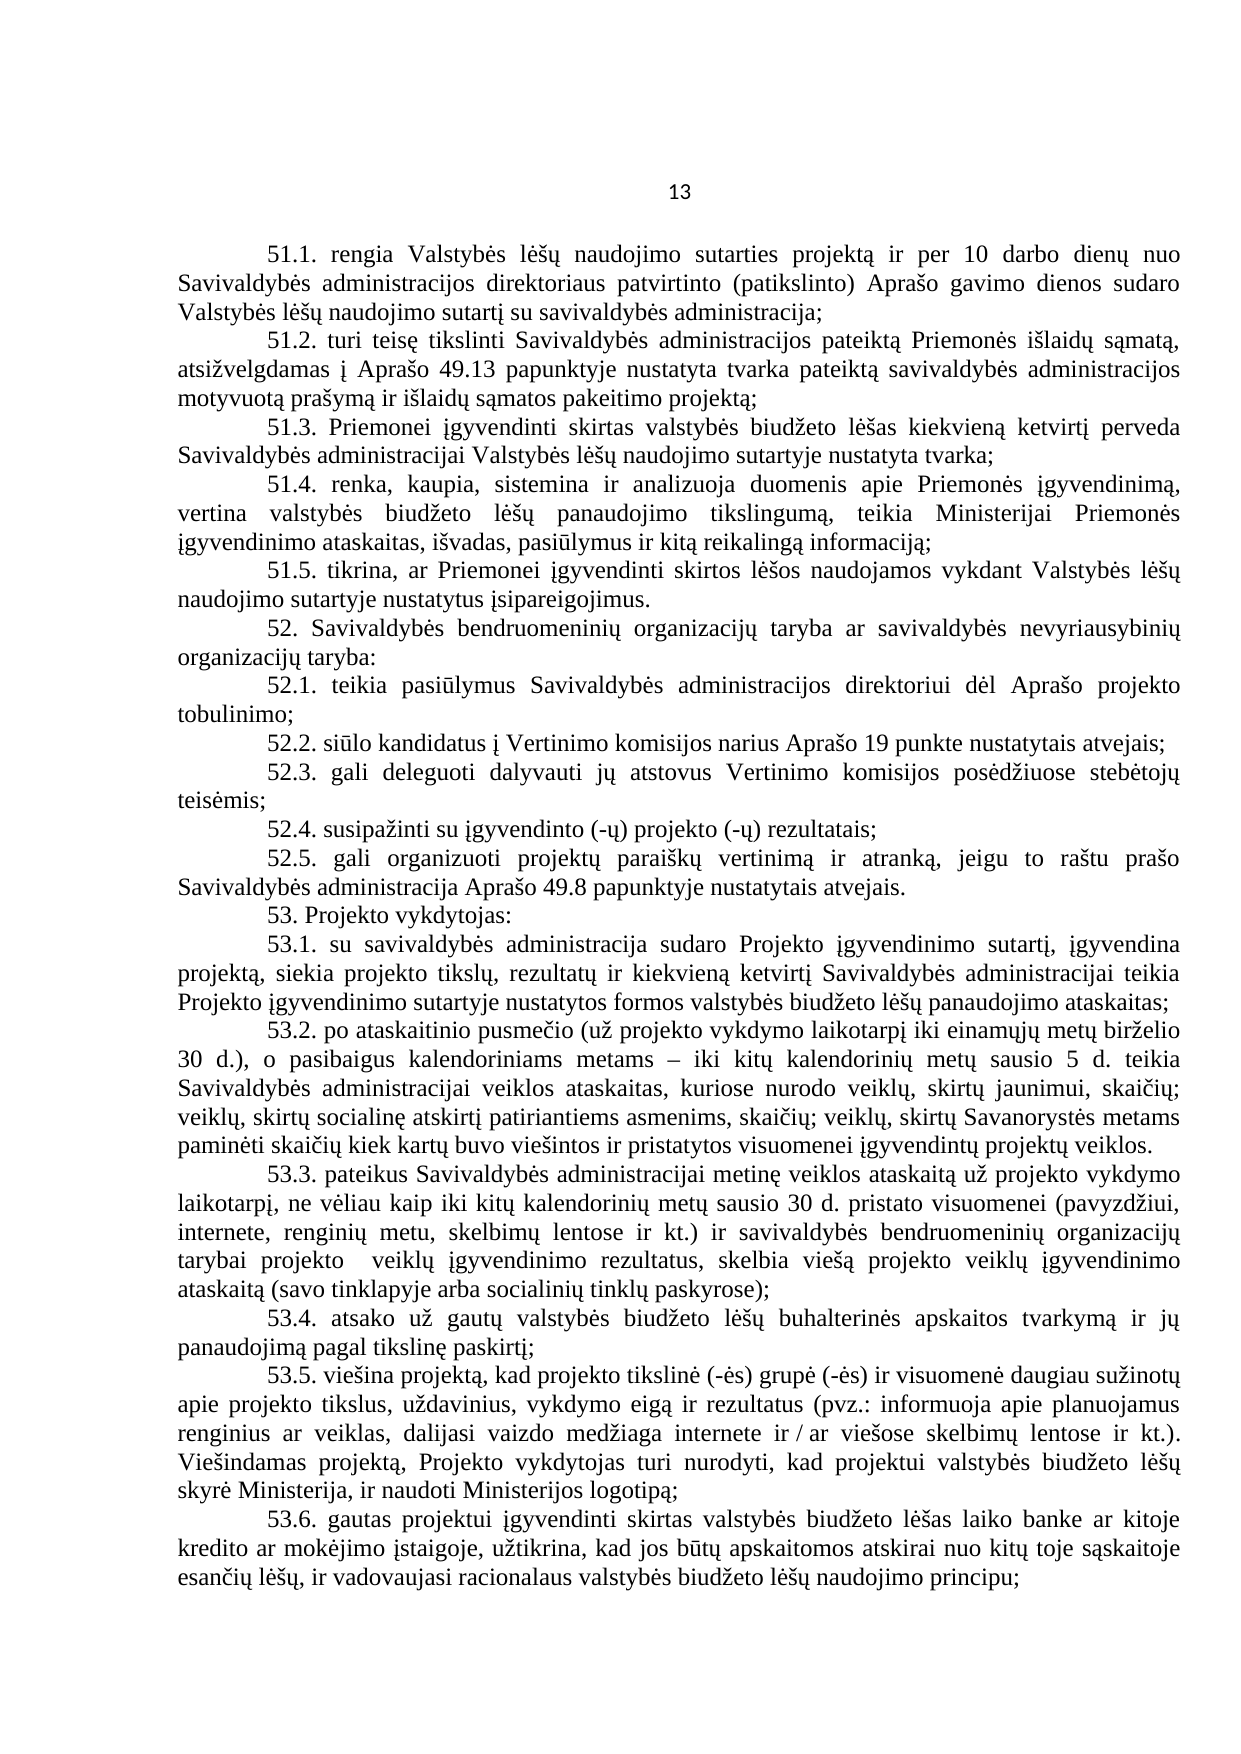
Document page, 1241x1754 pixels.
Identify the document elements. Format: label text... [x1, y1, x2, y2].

text 53.4. atsako už gautų valstybės biudžeto lėšų buhalterinės apskaitos tvarkymą ir jų panaudojimą pagal tikslinę paskirtį; [177, 1303, 1181, 1361]
text 52.4. susipažinti su įgyvendinto (-ų) projekto (-ų) rezultatais; [177, 814, 1181, 843]
text 53.6. gautas projektui įgyvendinti skirtas valstybės biudžeto lėšas laiko banke ar kitoje kredito ar mokėjimo įstaigoje, užtikrina, kad jos būtų apskaitomos atskirai nuo kitų toje sąskaitoje esančių lėšų, ir vadovaujasi racionalaus valstybės biudžeto lėšų naudojimo principu; [177, 1504, 1181, 1591]
text 51.1. rengia Valstybės lėšų naudojimo sutarties projektą ir per 10 darbo dienų nuo Savivaldybės administracijos direktoriaus patvirtinto (patikslinto) Aprašo gavimo dienos sudaro Valstybės lėšų naudojimo sutartį su savivaldybės administracija; [177, 239, 1181, 326]
text 53.1. su savivaldybės administracija sudaro Projekto įgyvendinimo sutartį, įgyvendina projektą, siekia projekto tikslų, rezultatų ir kiekvieną ketvirtį Savivaldybės administracijai teikia Projekto įgyvendinimo sutartyje nustatytos formos valstybės biudžeto lėšų panaudojimo ataskaitas; [177, 929, 1181, 1016]
text 53.5. viešina projektą, kad projekto tikslinė (-ės) grupė (-ės) ir visuomenė daugiau sužinotų apie projekto tikslus, uždavinius, vykdymo eigą ir rezultatus (pvz.: informuoja apie planuojamus renginius ar veiklas, dalijasi vaizdo medžiaga internete ir / ar viešose skelbimų lentose ir kt.). Viešindamas projektą, Projekto vykdytojas turi nurodyti, kad projektui valstybės biudžeto lėšų skyrė Ministerija, ir naudoti Ministerijos logotipą; [177, 1361, 1181, 1504]
text 53. Projekto vykdytojas: [177, 901, 1181, 929]
text 51.5. tikrina, ar Priemonei įgyvendinti skirtos lėšos naudojamos vykdant Valstybės lėšų naudojimo sutartyje nustatytus įsipareigojimus. [177, 556, 1181, 613]
text 52.5. gali organizuoti projektų paraiškų vertinimą ir atranką, jeigu to raštu prašo Savivaldybės administracija Aprašo 49.8 papunktyje nustatytais atvejais. [177, 843, 1181, 901]
text 52. Savivaldybės bendruomeninių organizacijų taryba ar savivaldybės nevyriausybinių organizacijų taryba: [177, 613, 1181, 671]
text 53.2. po ataskaitinio pusmečio (už projekto vykdymo laikotarpį iki einamųjų metų birželio 30 d.), o pasibaigus kalendoriniams metams – iki kitų kalendorinių metų sausio 5 d. teikia Savivaldybės administracijai veiklos ataskaitas, kuriose nurodo veiklų, skirtų jaunimui, skaičių; veiklų, skirtų socialinę atskirtį patiriantiems asmenims, skaičių; veiklų, skirtų Savanorystės metams paminėti skaičių kiek kartų buvo viešintos ir pristatytos visuomenei įgyvendintų projektų veiklos. [177, 1016, 1181, 1159]
text 52.1. teikia pasiūlymus Savivaldybės administracijos direktoriui dėl Aprašo projekto tobulinimo; [177, 671, 1181, 728]
text 51.3. Priemonei įgyvendinti skirtas valstybės biudžeto lėšas kiekvieną ketvirtį perveda Savivaldybės administracijai Valstybės lėšų naudojimo sutartyje nustatyta tvarka; [177, 412, 1181, 469]
text 52.3. gali deleguoti dalyvauti jų atstovus Vertinimo komisijos posėdžiuose stebėtojų teisėmis; [177, 757, 1181, 814]
text 53.3. pateikus Savivaldybės administracijai metinę veiklos ataskaitą už projekto vykdymo laikotarpį, ne vėliau kaip iki kitų kalendorinių metų sausio 30 d. pristato visuomenei (pavyzdžiui, internete, renginių metu, skelbimų lentose ir kt.) ir savivaldybės bendruomeninių organizacijų tarybai projekto veiklų įgyvendinimo rezultatus, skelbia viešą projekto veiklų įgyvendinimo ataskaitą (savo tinklapyje arba socialinių tinklų paskyrose); [177, 1159, 1181, 1303]
text 52.2. siūlo kandidatus į Vertinimo komisijos narius Aprašo 19 punkte nustatytais atvejais; [177, 728, 1181, 757]
text 51.4. renka, kaupia, sistemina ir analizuoja duomenis apie Priemonės įgyvendinimą, vertina valstybės biudžeto lėšų panaudojimo tikslingumą, teikia Ministerijai Priemonės įgyvendinimo ataskaitas, išvadas, pasiūlymus ir kitą reikalingą informaciją; [177, 469, 1181, 556]
text 51.2. turi teisę tikslinti Savivaldybės administracijos pateiktą Priemonės išlaidų sąmatą, atsižvelgdamas į Aprašo 49.13 papunktyje nustatyta tvarka pateiktą savivaldybės administracijos motyvuotą prašymą ir išlaidų sąmatos pakeitimo projektą; [177, 326, 1181, 412]
